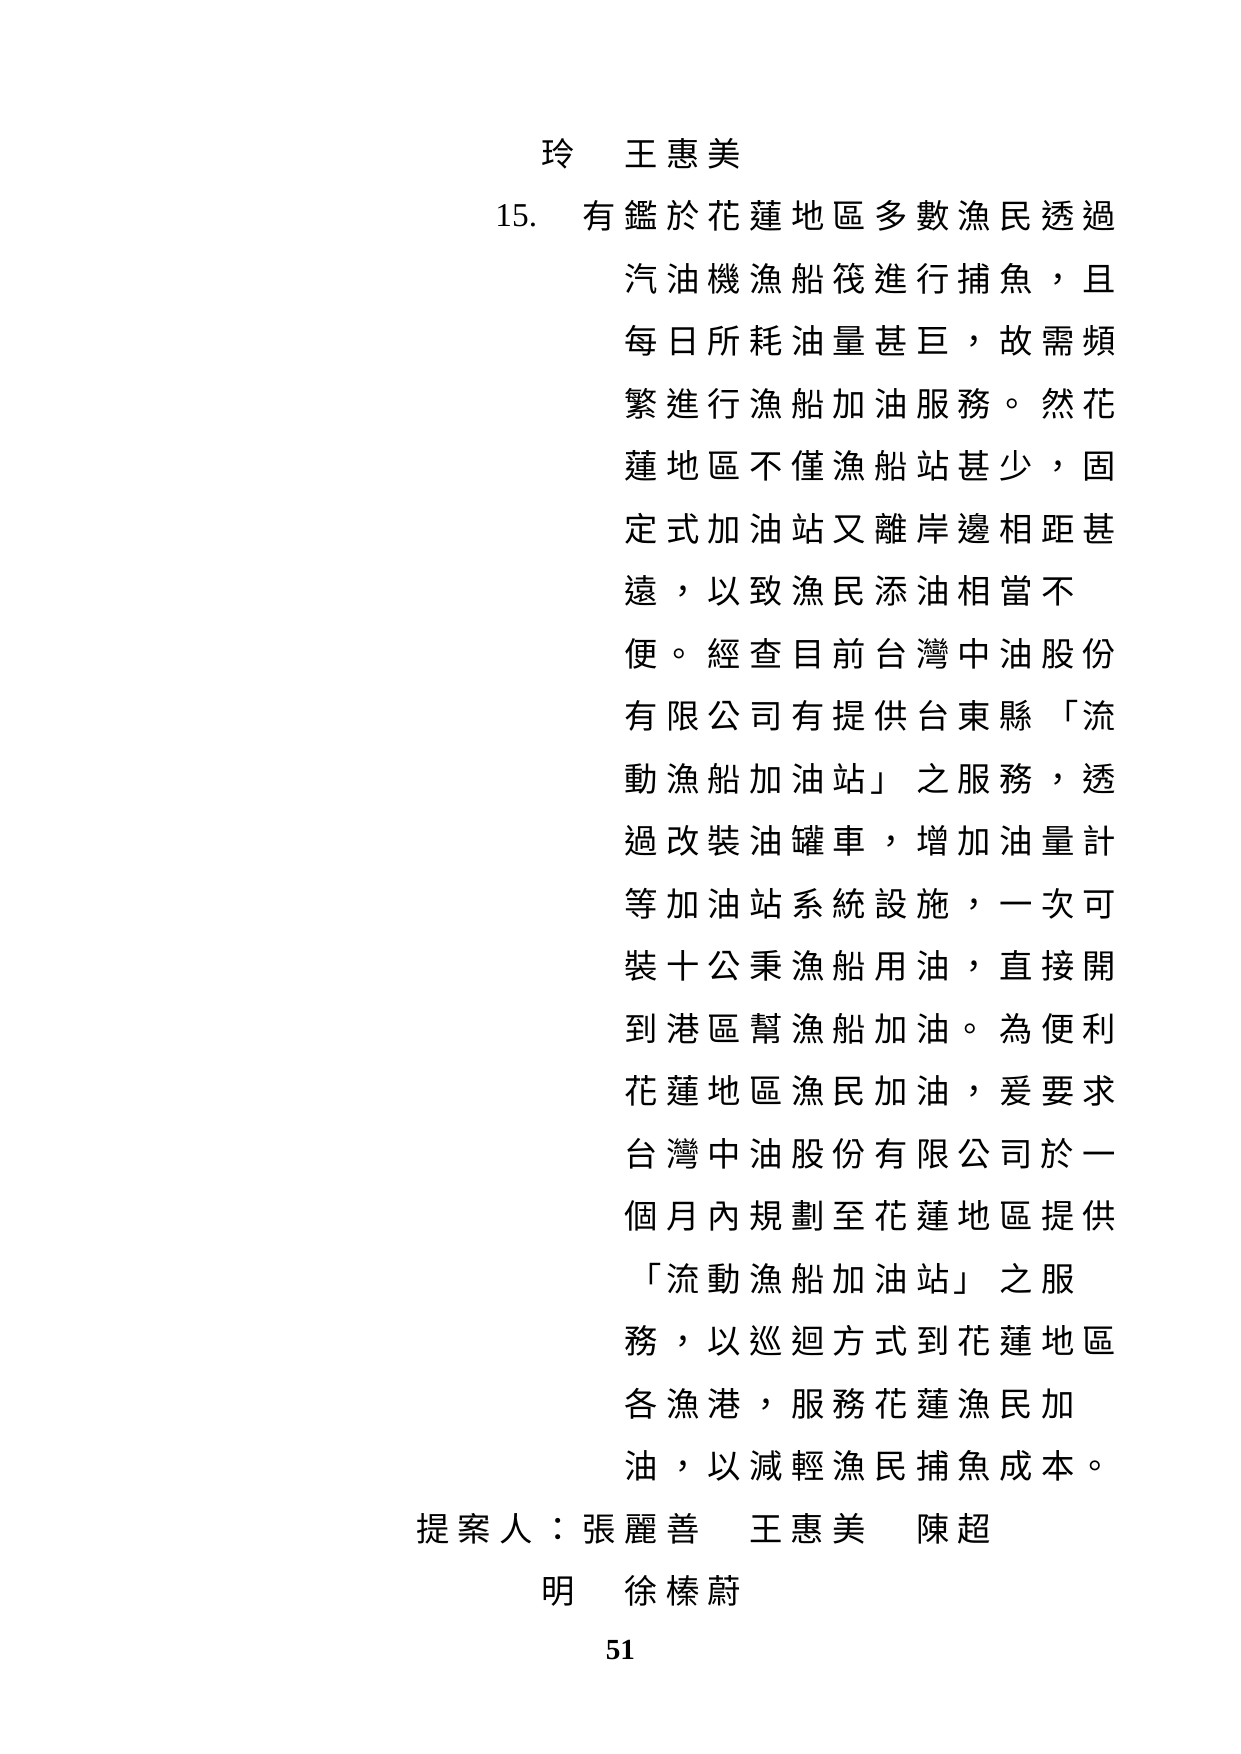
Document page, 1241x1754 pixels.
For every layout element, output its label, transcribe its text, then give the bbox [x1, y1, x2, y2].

text 玲 王惠美 [397, 110, 1016, 173]
text 提案人：張麗善 王惠美 陳超明 徐榛蔚 [397, 1485, 1016, 1610]
list 有鑑於花蓮地區多數漁民透過汽油機漁船筏進行捕魚，且每日所耗油量甚巨，故需頻繁進行漁船加油服務。然花蓮地區不僅漁船站甚少，固定式加油站又離岸邊相距甚遠，以致漁民添油相當不便。經查目前台灣中油股份有限公司有提供台東縣「流動漁船加油站」之服務，透過改裝油罐車，增加油量計等加油站系統設施，一次可裝十公秉漁船用油，直接開到港區幫漁船加油。為便利花蓮地區漁民加油，爰要求台灣中油股份有限公司於一個月內規劃至花蓮地區提供「流動漁船加油站」之服務，以巡迴方式到花蓮地區各漁港，服務花蓮漁民加油，以減輕漁民捕魚成本。 [489, 173, 1120, 1485]
